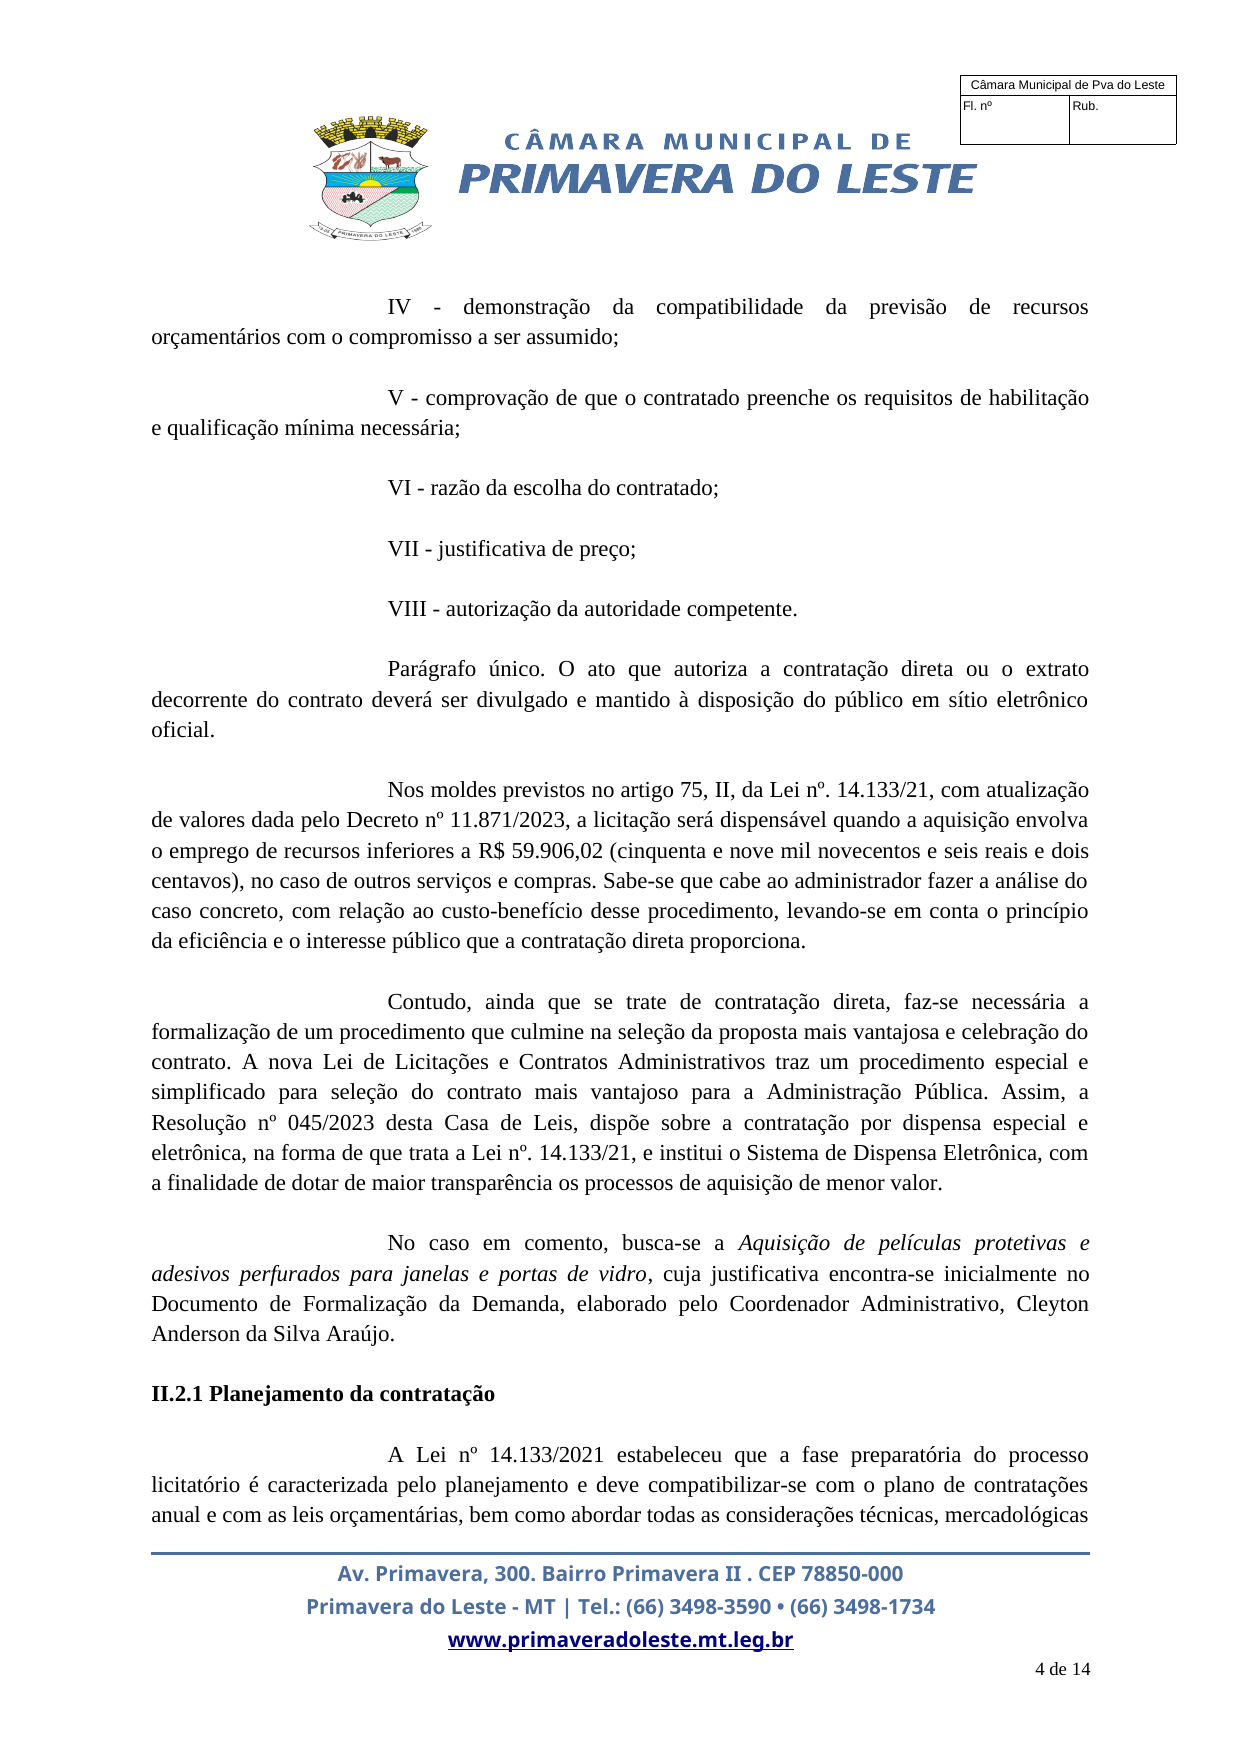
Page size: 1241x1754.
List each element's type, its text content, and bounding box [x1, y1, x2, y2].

text Nos moldes previstos no artigo 75, II, da Lei nº. 14.133/21, com atualização de valores dada pelo Decreto nº 11.871/2023, a licitação será dispensável quando a aquisição envolva o emprego de recursos inferiores a R$ 59.906,02 (cinquenta e nove mil novecentos e seis reais e dois centavos), no caso de outros serviços e compras. Sabe-se que cabe ao administrador fazer a análise do caso concreto, com relação ao custo-benefício desse procedimento, levando-se em conta o princípio da eficiência e o interesse público que a contratação direta proporciona. [151, 776, 1090, 954]
text No caso em comento, busca-se a Aquisição de películas protetivas e adesivos perfurados para janelas e portas de vidro, cuja justificativa encontra-se inicialmente no Documento de Formalização da Demanda, elaborado pelo Coordenador Administrativo, Cleyton Anderson da Silva Araújo. [151, 1229, 1090, 1346]
picture [140, 108, 1115, 250]
picture [961, 108, 1069, 144]
text II.2.1 Planejamento da contratação [151, 1380, 1090, 1407]
text Contudo, ainda que se trate de contratação direta, faz-se necessária a formalização de um procedimento que culmine na seleção da proposta mais vantajosa e celebração do contrato. A nova Lei de Licitações e Contratos Administrativos traz um procedimento especial e simplificado para seleção do contrato mais vantajoso para a Administração Pública. Assim, a Resolução nº 045/2023 desta Casa de Leis, dispõe sobre a contratação por dispensa especial e eletrônica, na forma de que trata a Lei nº. 14.133/21, e institui o Sistema de Dispensa Eletrônica, com a finalidade de dotar de maior transparência os processos de aquisição de menor valor. [151, 988, 1090, 1195]
text V - comprovação de que o contratado preenche os requisitos de habilitação e qualificação mínima necessária; [151, 383, 1090, 440]
picture [1070, 108, 1115, 144]
text VII - justificativa de preço; [151, 534, 1090, 561]
text Parágrafo único. O ato que autoriza a contratação direta ou o extrato decorrente do contrato deverá ser divulgado e mantido à disposição do público em sítio eletrônico oficial. [151, 655, 1090, 742]
text VIII - autorização da autoridade competente. [151, 595, 1090, 621]
text A Lei nº 14.133/2021 estabeleceu que a fase preparatória do processo licitatório é caracterizada pelo planejamento e deve compatibilizar-se com o plano de contratações anual e com as leis orçamentárias, bem como abordar todas as considerações técnicas, mercadológicas [151, 1441, 1090, 1528]
text VI - razão da escolha do contratado; [151, 474, 1090, 501]
text IV - demonstração da compatibilidade da previsão de recursos orçamentários com o compromisso a ser assumido; [151, 293, 1090, 349]
